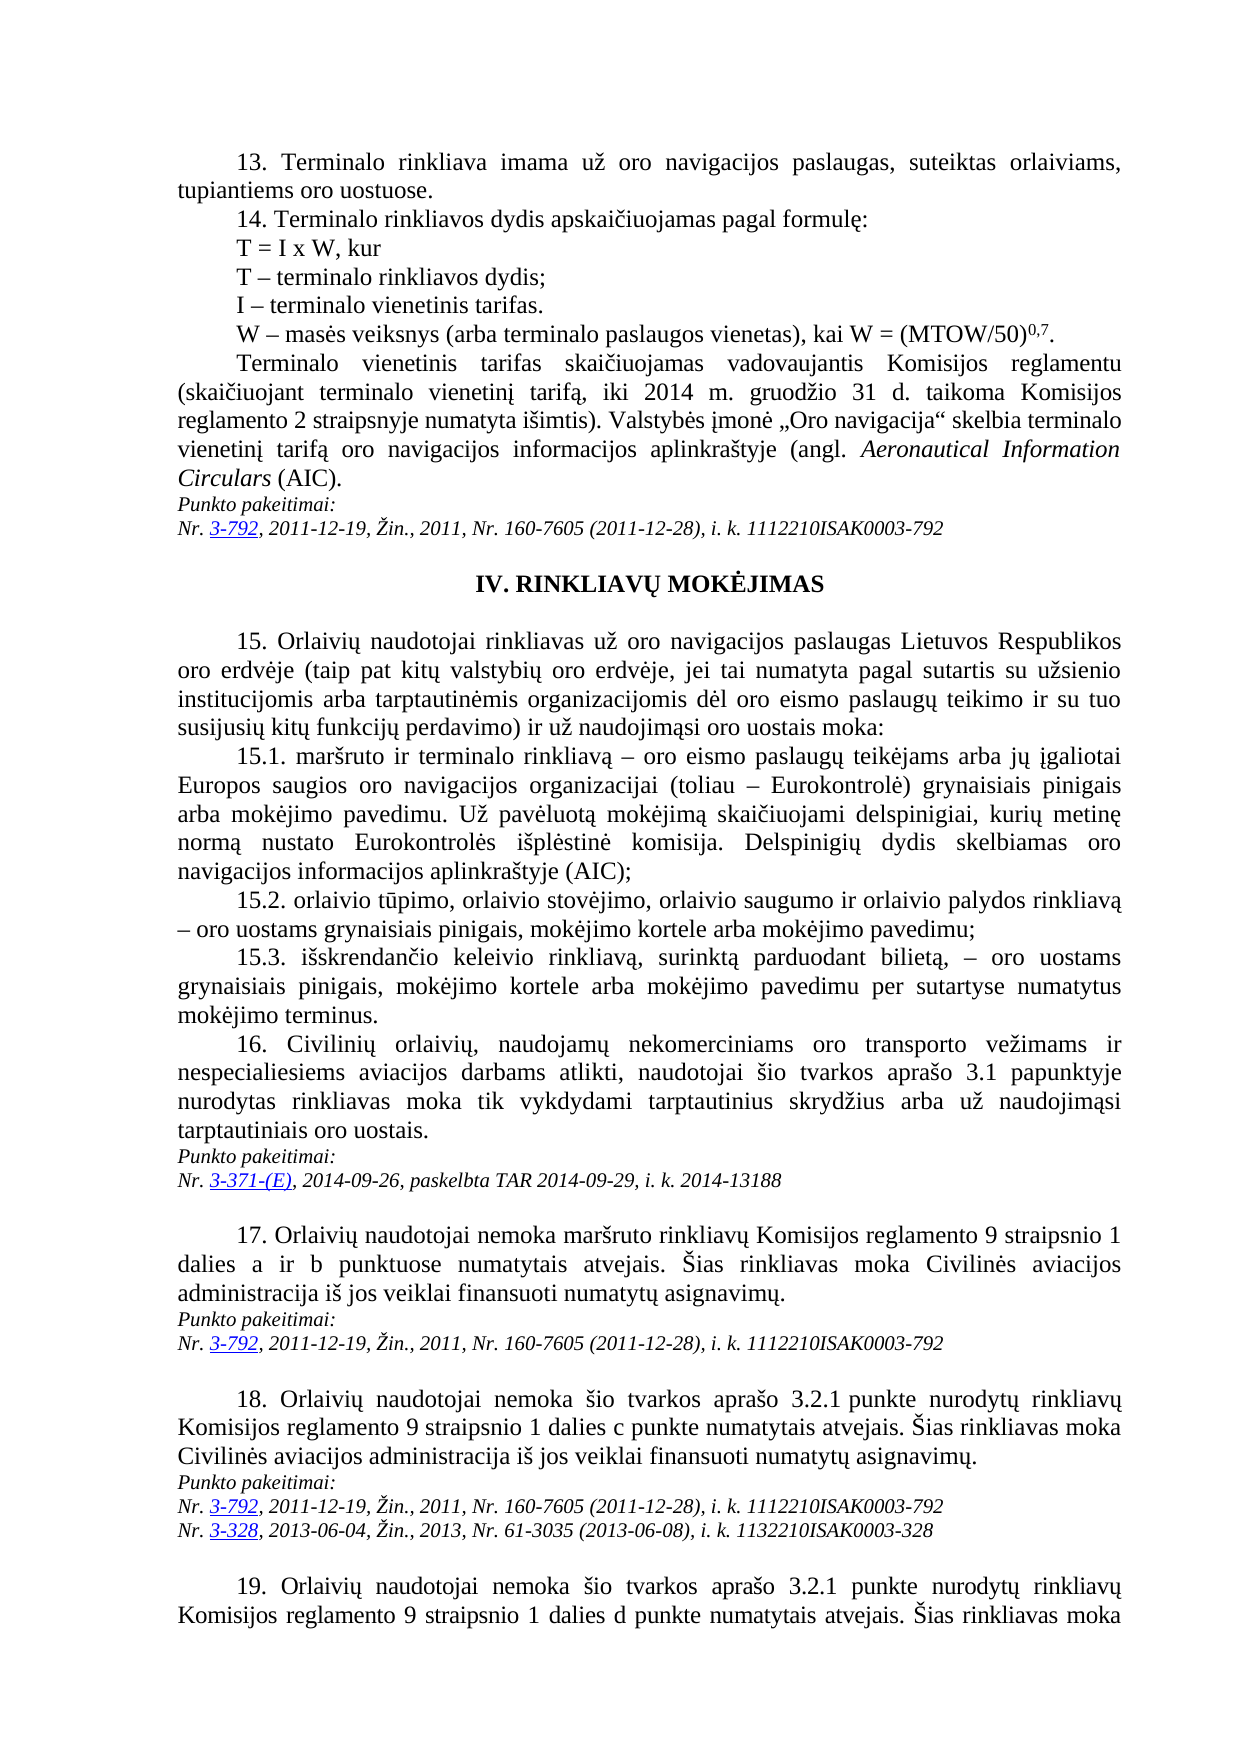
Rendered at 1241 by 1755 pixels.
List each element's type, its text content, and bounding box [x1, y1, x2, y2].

text 15. Orlaivių naudotojai rinkliavas už oro navigacijos paslaugas Lietuvos Respublikos oro erdvėje (taip pat kitų valstybių oro erdvėje, jei tai numatyta pagal sutartis su užsienio institucijomis arba tarptautinėmis organizacijomis dėl oro eismo paslaugų teikimo ir su tuo susijusių kitų funkcijų perdavimo) ir už naudojimąsi oro uostais moka: [177, 626, 1122, 741]
text T = I x W, kur [177, 233, 1122, 262]
text Nr. 3-792, 2011-12-19, Žin., 2011, Nr. 160-7605 (2011-12-28), i. k. 1112210ISAK0003-792 [177, 516, 1122, 540]
text Nr. 3-371-(E), 2014-09-26, paskelbta TAR 2014-09-29, i. k. 2014-13188 [177, 1168, 1122, 1192]
text T – terminalo rinkliavos dydis; [177, 262, 1122, 291]
text 16. Civilinių orlaivių, naudojamų nekomerciniams oro transporto vežimams ir nespecialiesiems aviacijos darbams atlikti, naudotojai šio tvarkos aprašo 3.1 papunktyje nurodytas rinkliavas moka tik vykdydami tarptautinius skrydžius arba už naudojimąsi tarptautiniais oro uostais. [177, 1029, 1122, 1144]
text Punkto pakeitimai: [177, 1144, 1122, 1168]
text 18. Orlaivių naudotojai nemoka šio tvarkos aprašo 3.2.1 punkte nurodytų rinkliavų Komisijos reglamento 9 straipsnio 1 dalies c punkte numatytais atvejais. Šias rinkliavas moka Civilinės aviacijos administracija iš jos veiklai finansuoti numatytų asignavimų. [177, 1384, 1122, 1470]
text W – masės veiksnys (arba terminalo paslaugos vienetas), kai W = (MTOW/50)0,7. [177, 319, 1122, 348]
text I – terminalo vienetinis tarifas. [177, 291, 1122, 319]
text 13. Terminalo rinkliava imama už oro navigacijos paslaugas, suteiktas orlaiviams, tupiantiems oro uostuose. [177, 147, 1122, 204]
text 19. Orlaivių naudotojai nemoka šio tvarkos aprašo 3.2.1 punkte nurodytų rinkliavų Komisijos reglamento 9 straipsnio 1 dalies d punkte numatytais atvejais. Šias rinkliavas moka [177, 1571, 1122, 1628]
text Nr. 3-792, 2011-12-19, Žin., 2011, Nr. 160-7605 (2011-12-28), i. k. 1112210ISAK0003-792 [177, 1331, 1122, 1355]
text Terminalo vienetinis tarifas skaičiuojamas vadovaujantis Komisijos reglamentu (skaičiuojant terminalo vienetinį tarifą, iki 2014 m. gruodžio 31 d. taikoma Komisijos reglamento 2 straipsnyje numatyta išimtis). Valstybės įmonė „Oro navigacija“ skelbia terminalo vienetinį tarifą oro navigacijos informacijos aplinkraštyje (angl. Aeronautical Information Circulars (AIC). [177, 348, 1122, 492]
text 17. Orlaivių naudotojai nemoka maršruto rinkliavų Komisijos reglamento 9 straipsnio 1 dalies a ir b punktuose numatytais atvejais. Šias rinkliavas moka Civilinės aviacijos administracija iš jos veiklai finansuoti numatytų asignavimų. [177, 1221, 1122, 1307]
text 14. Terminalo rinkliavos dydis apskaičiuojamas pagal formulę: [177, 204, 1122, 233]
text IV. RINKLIAVŲ MOKĖJIMAS [177, 569, 1122, 597]
text Nr. 3-328, 2013-06-04, Žin., 2013, Nr. 61-3035 (2013-06-08), i. k. 1132210ISAK0003-328 [177, 1518, 1122, 1542]
text 15.3. išskrendančio keleivio rinkliavą, surinktą parduodant bilietą, – oro uostams grynaisiais pinigais, mokėjimo kortele arba mokėjimo pavedimu per sutartyse numatytus mokėjimo terminus. [177, 942, 1122, 1029]
text 15.2. orlaivio tūpimo, orlaivio stovėjimo, orlaivio saugumo ir orlaivio palydos rinkliavą – oro uostams grynaisiais pinigais, mokėjimo kortele arba mokėjimo pavedimu; [177, 885, 1122, 942]
text Punkto pakeitimai: [177, 492, 1122, 516]
text Punkto pakeitimai: [177, 1470, 1122, 1494]
text Punkto pakeitimai: [177, 1307, 1122, 1331]
text Nr. 3-792, 2011-12-19, Žin., 2011, Nr. 160-7605 (2011-12-28), i. k. 1112210ISAK0003-792 [177, 1494, 1122, 1518]
text 15.1. maršruto ir terminalo rinkliavą – oro eismo paslaugų teikėjams arba jų įgaliotai Europos saugios oro navigacijos organizacijai (toliau – Eurokontrolė) grynaisiais pinigais arba mokėjimo pavedimu. Už pavėluotą mokėjimą skaičiuojami delspinigiai, kurių metinę normą nustato Eurokontrolės išplėstinė komisija. Delspinigių dydis skelbiamas oro navigacijos informacijos aplinkraštyje (AIC); [177, 741, 1122, 885]
